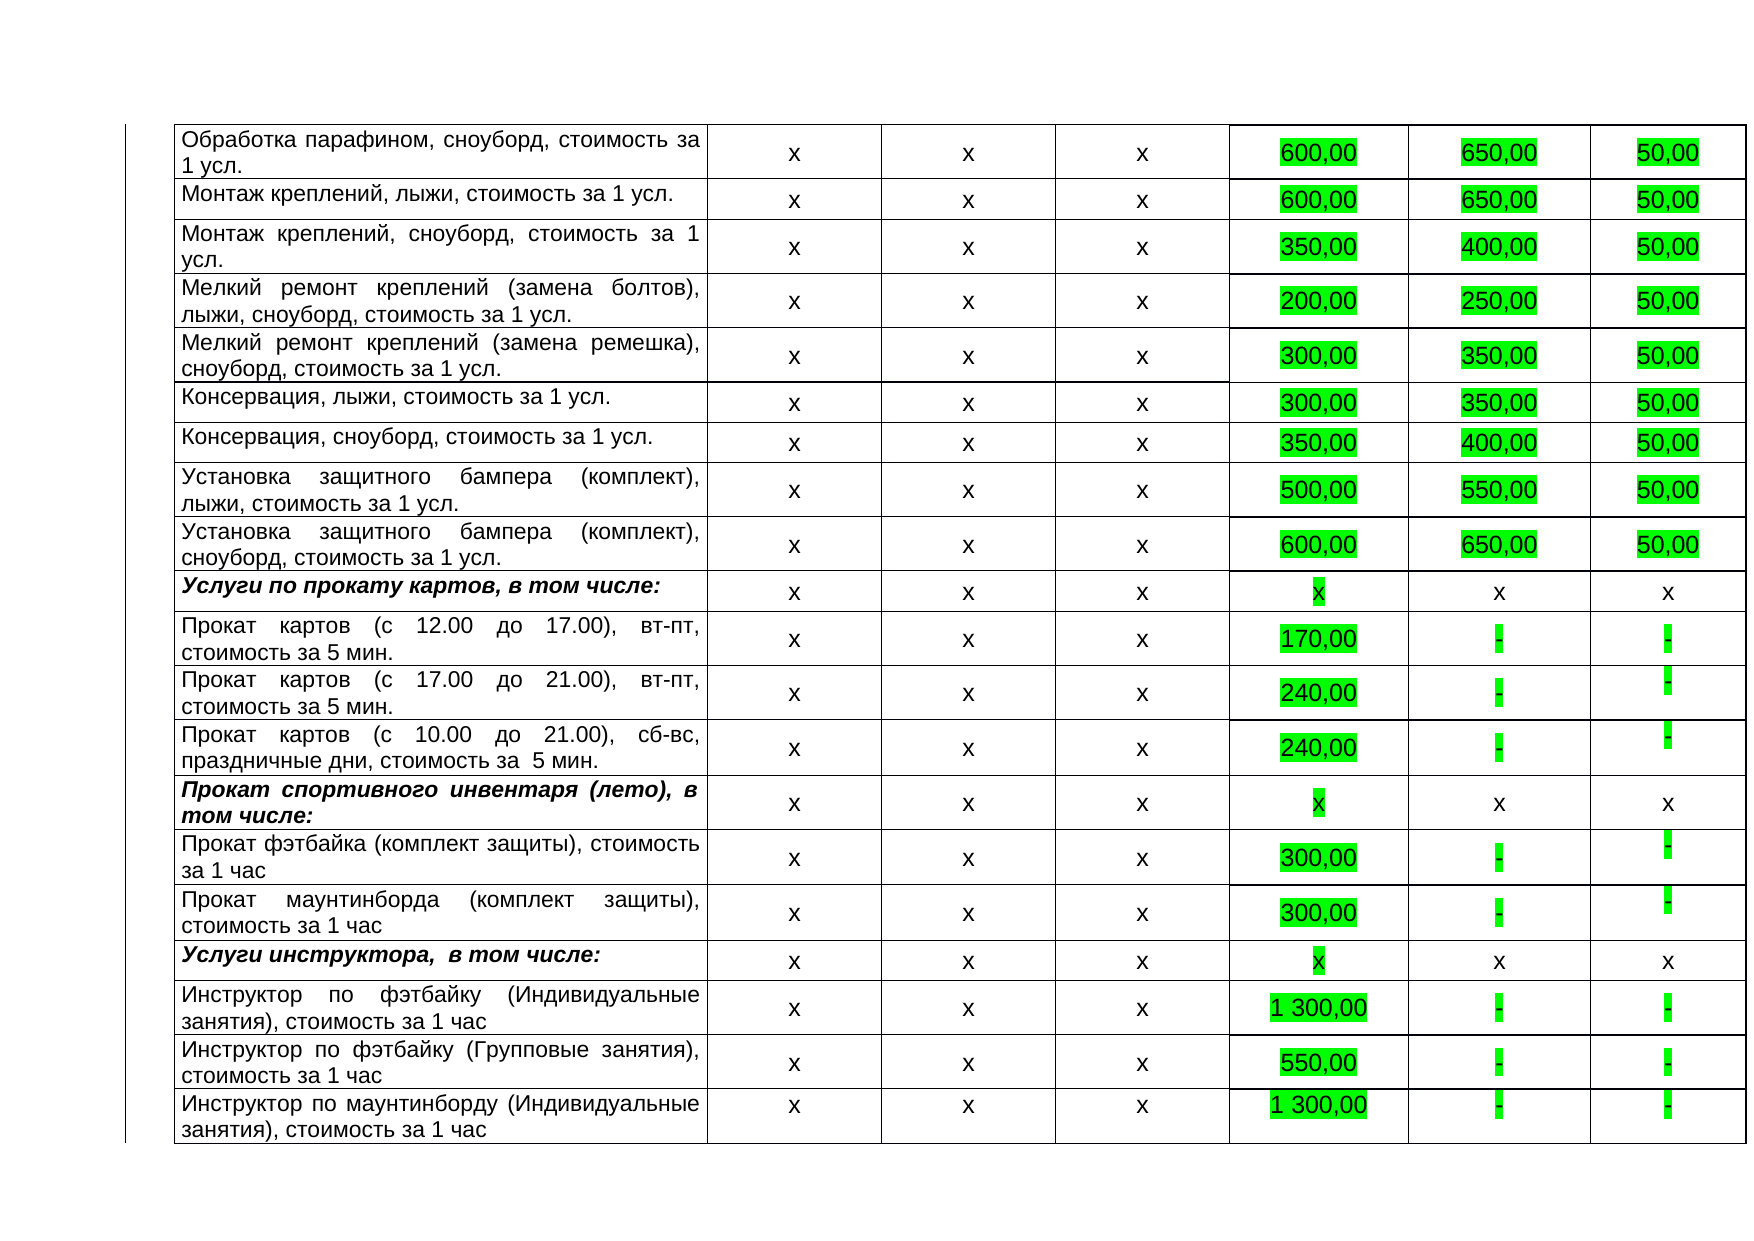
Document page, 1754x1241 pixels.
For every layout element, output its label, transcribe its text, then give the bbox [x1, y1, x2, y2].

table_cell х [882, 328, 1055, 381]
table_cell х [1056, 720, 1229, 774]
table_cell Установка защитного бампера (комплект), сноуборд, стоимость за 1 усл. [175, 517, 707, 570]
table_cell х [882, 274, 1055, 327]
table_cell Инструктор по маунтинборду (Индивидуальные занятия), стоимость за 1 час [175, 1089, 707, 1143]
table_cell х [882, 179, 1055, 218]
table_cell х [1056, 517, 1229, 570]
table_cell х [882, 981, 1055, 1034]
table_cell 350,00 [1230, 220, 1408, 273]
table_cell Мелкий ремонт креплений (замена ремешка), сноуборд, стоимость за 1 усл. [175, 328, 707, 381]
table_cell - [1409, 830, 1590, 884]
table_cell х [708, 571, 881, 611]
table_cell 50,00 [1591, 463, 1745, 516]
table_cell 550,00 [1409, 463, 1590, 516]
table_cell 650,00 [1409, 180, 1590, 218]
table_cell Установка защитного бампера (комплект), лыжи, стоимость за 1 усл. [175, 463, 707, 516]
table_cell 50,00 [1591, 329, 1745, 381]
table_cell Прокат спортивного инвентаря (лето), в том числе: [175, 776, 707, 829]
table_cell х [882, 1035, 1055, 1088]
table_cell 300,00 [1230, 329, 1408, 381]
table_cell х [882, 423, 1055, 462]
table_cell Прокат картов (с 17.00 до 21.00), вт-пт, стоимость за 5 мин. [175, 666, 707, 719]
table_cell - [1591, 830, 1745, 884]
table_cell 50,00 [1591, 423, 1745, 462]
table_cell - [1409, 721, 1590, 774]
table_cell х [882, 830, 1055, 884]
table_cell 300,00 [1230, 383, 1408, 422]
table_cell х [708, 885, 881, 939]
table_cell 300,00 [1230, 886, 1408, 939]
table_cell 650,00 [1409, 518, 1590, 570]
table_cell 240,00 [1230, 666, 1408, 719]
table_cell 400,00 [1409, 220, 1590, 273]
table_cell х [882, 776, 1055, 829]
table_cell х [882, 612, 1055, 665]
table_cell х [882, 220, 1055, 273]
table_cell х [1409, 572, 1590, 611]
table_cell х [1056, 328, 1229, 381]
table_cell х [708, 941, 881, 980]
table_cell х [1056, 571, 1229, 611]
table_cell х [1230, 572, 1408, 611]
table_cell 550,00 [1230, 1036, 1408, 1088]
table_cell х [882, 463, 1055, 516]
table_cell - [1591, 886, 1745, 939]
table_cell 170,00 [1230, 612, 1408, 665]
table_cell - [1591, 981, 1745, 1034]
table_cell х [708, 517, 881, 570]
table_cell х [1056, 423, 1229, 462]
table_cell х [708, 179, 881, 218]
table_cell х [708, 463, 881, 516]
table_cell 50,00 [1591, 126, 1745, 178]
table_cell Мелкий ремонт креплений (замена болтов), лыжи, сноуборд, стоимость за 1 усл. [175, 274, 707, 327]
table_cell 240,00 [1230, 721, 1408, 774]
table_cell - [1409, 612, 1590, 665]
table_cell х [1056, 125, 1229, 178]
table_cell 50,00 [1591, 220, 1745, 273]
table_cell - [1591, 1090, 1745, 1143]
table_cell - [1591, 721, 1745, 774]
table_cell х [1056, 179, 1229, 218]
table_cell Прокат картов (с 12.00 до 17.00), вт-пт, стоимость за 5 мин. [175, 612, 707, 665]
table_cell х [1056, 941, 1229, 980]
table_cell - [1409, 666, 1590, 719]
table_cell х [882, 720, 1055, 774]
table_cell х [708, 220, 881, 273]
table_cell х [708, 125, 881, 178]
table_cell х [882, 383, 1055, 422]
table_cell 50,00 [1591, 180, 1745, 218]
table_cell х [708, 423, 881, 462]
table_cell Консервация, лыжи, стоимость за 1 усл. [175, 383, 707, 422]
table_cell х [882, 125, 1055, 178]
table_cell х [1056, 776, 1229, 829]
table_cell х [708, 612, 881, 665]
table_cell х [882, 571, 1055, 611]
table_cell - [1591, 666, 1745, 719]
table_cell 600,00 [1230, 518, 1408, 570]
table_cell х [708, 666, 881, 719]
table_cell х [882, 941, 1055, 980]
table_cell Консервация, сноуборд, стоимость за 1 усл. [175, 423, 707, 462]
table_cell 400,00 [1409, 423, 1590, 462]
table_cell - [1409, 886, 1590, 939]
table_cell 1 300,00 [1230, 981, 1408, 1034]
table_cell х [708, 1035, 881, 1088]
table_cell х [708, 981, 881, 1034]
table_cell х [1230, 776, 1408, 829]
table_cell х [1409, 941, 1590, 980]
table_cell Прокат фэтбайка (комплект защиты), стоимость за 1 час [175, 830, 707, 884]
table_cell Инструктор по фэтбайку (Групповые занятия), стоимость за 1 час [175, 1035, 707, 1088]
table_cell х [882, 1089, 1055, 1143]
table_cell х [1056, 885, 1229, 939]
table_cell Прокат маунтинборда (комплект защиты), стоимость за 1 час [175, 885, 707, 939]
table_cell Монтаж креплений, лыжи, стоимость за 1 усл. [175, 179, 707, 218]
table_cell - [1409, 1036, 1590, 1088]
table_cell х [708, 383, 881, 422]
table_cell - [1409, 981, 1590, 1034]
table_cell х [708, 776, 881, 829]
table_cell х [882, 517, 1055, 570]
table_cell х [708, 328, 881, 381]
table_cell 200,00 [1230, 275, 1408, 327]
table_cell 350,00 [1409, 329, 1590, 381]
table_cell х [1056, 220, 1229, 273]
table_cell 250,00 [1409, 275, 1590, 327]
table_cell х [1056, 1035, 1229, 1088]
table_cell 300,00 [1230, 830, 1408, 884]
table_cell 650,00 [1409, 126, 1590, 178]
table_cell 350,00 [1409, 383, 1590, 422]
table_cell х [882, 885, 1055, 939]
table_cell Услуги инструктора, в том числе: [175, 941, 707, 980]
table_cell 1 300,00 [1230, 1090, 1408, 1143]
table_cell 600,00 [1230, 126, 1408, 178]
table_cell - [1591, 612, 1745, 665]
table_cell 500,00 [1230, 463, 1408, 516]
table_cell 50,00 [1591, 275, 1745, 327]
table_cell х [1056, 981, 1229, 1034]
table_cell Обработка парафином, сноуборд, стоимость за 1 усл. [175, 125, 707, 178]
table_cell х [1409, 776, 1590, 829]
table_cell х [1591, 572, 1745, 611]
table_cell х [708, 830, 881, 884]
table_cell х [1230, 941, 1408, 980]
table_cell - [1591, 1036, 1745, 1088]
table_cell х [1056, 463, 1229, 516]
table_cell Услуги по прокату картов, в том числе: [175, 571, 707, 611]
table_cell х [1056, 666, 1229, 719]
table_cell х [882, 666, 1055, 719]
table_cell х [1056, 383, 1229, 422]
table_cell Инструктор по фэтбайку (Индивидуальные занятия), стоимость за 1 час [175, 981, 707, 1034]
table_cell х [1056, 612, 1229, 665]
table_cell Монтаж креплений, сноуборд, стоимость за 1 усл. [175, 220, 707, 273]
table_cell х [1056, 830, 1229, 884]
table_cell х [1591, 941, 1745, 980]
table_cell [126, 124, 174, 1143]
table_cell 350,00 [1230, 423, 1408, 462]
table_cell х [1591, 776, 1745, 829]
table_cell х [1056, 1089, 1229, 1143]
table_cell - [1409, 1090, 1590, 1143]
table_cell 50,00 [1591, 518, 1745, 570]
table_cell 600,00 [1230, 180, 1408, 218]
table_cell Прокат картов (с 10.00 до 21.00), сб-вс, праздничные дни, стоимость за 5 мин. [175, 720, 707, 774]
table_cell х [708, 1089, 881, 1143]
table_cell х [708, 720, 881, 774]
table_cell 50,00 [1591, 383, 1745, 422]
table_cell х [1056, 274, 1229, 327]
table_cell х [708, 274, 881, 327]
